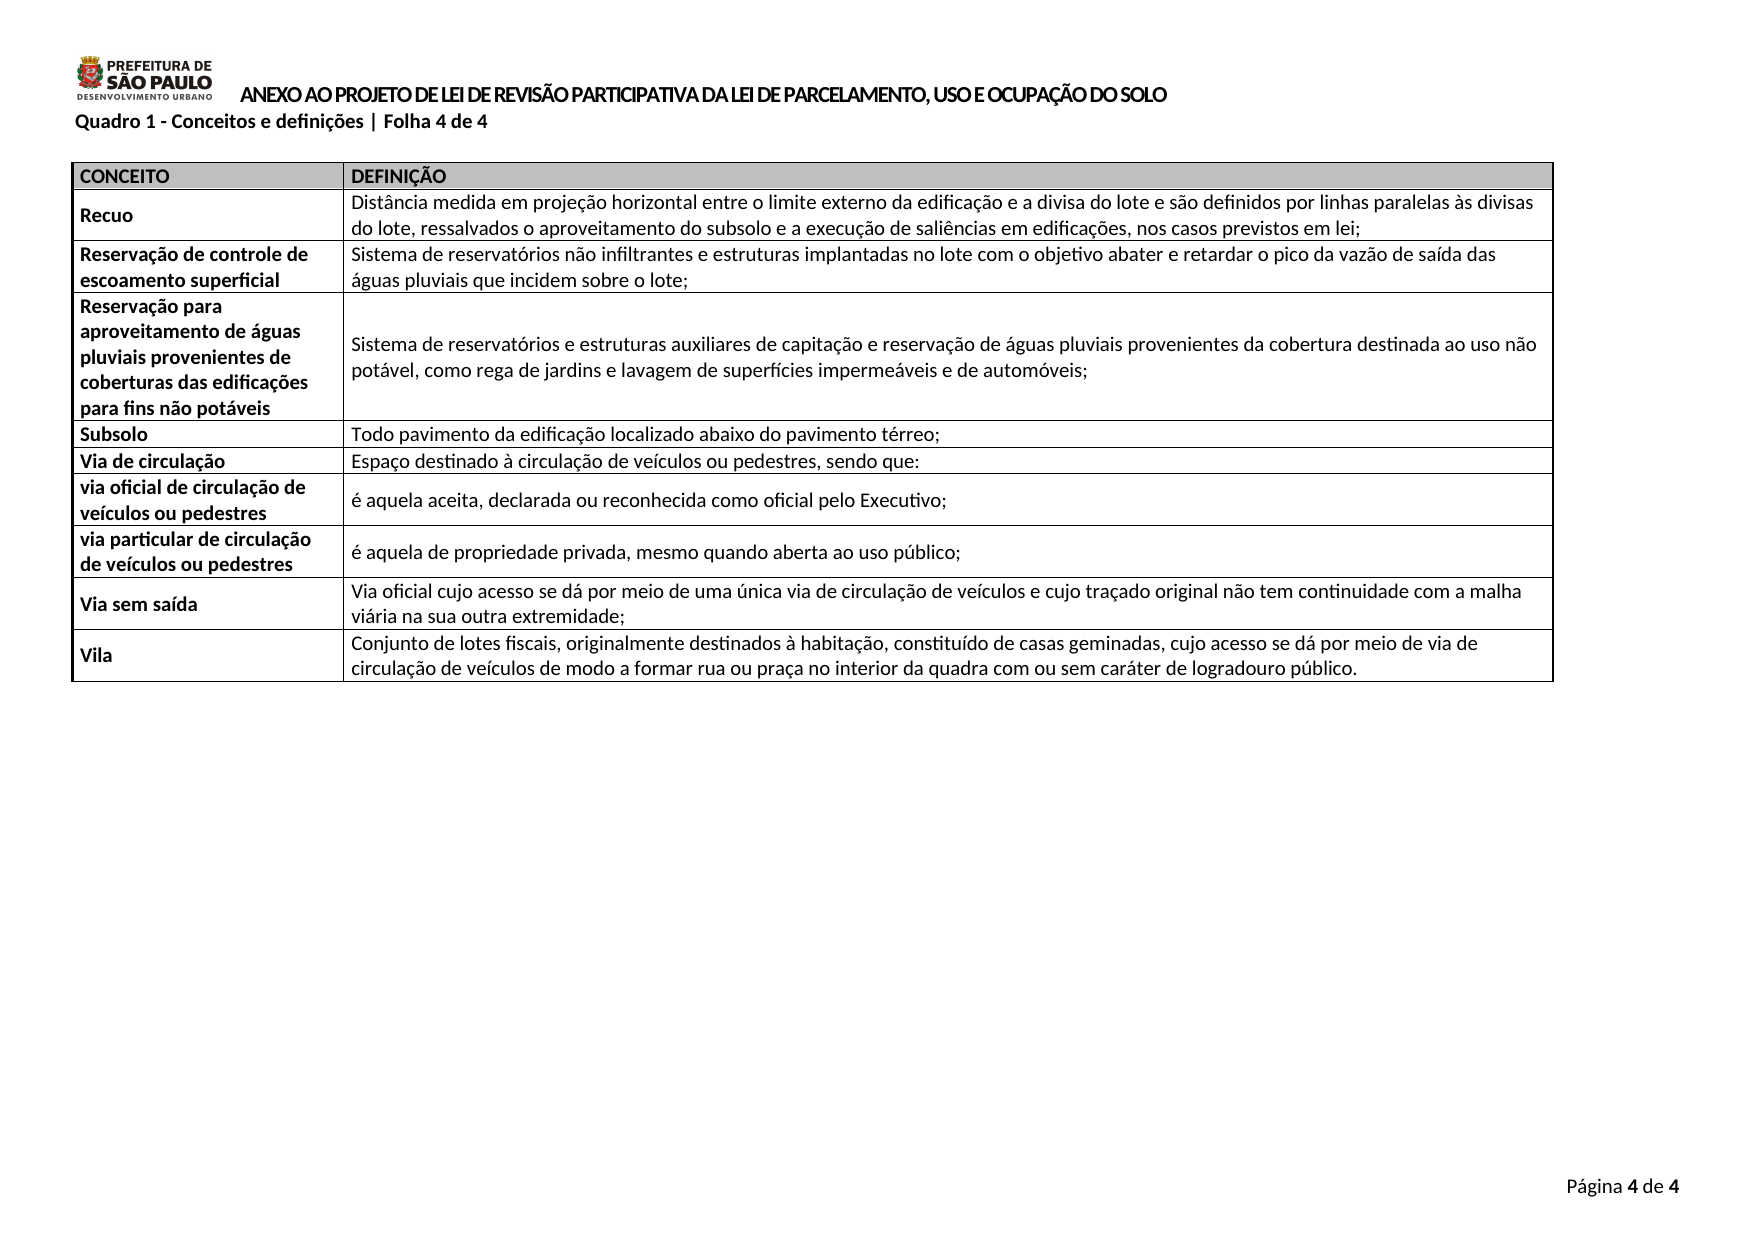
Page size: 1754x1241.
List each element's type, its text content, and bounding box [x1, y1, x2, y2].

table_cell Conjunto de lotes fiscais, originalmente destinados à habitação, constituído de casas geminadas, cujo acesso se dá por meio de via de circulação de veículos de modo a formar rua ou praça no interior da quadra com ou sem caráter de logradouro público. [344, 630, 1552, 681]
table_cell Distância medida em projeção horizontal entre o limite externo da edificação e a divisa do lote e são definidos por linhas paralelas às divisas do lote, ressalvados o aproveitamento do subsolo e a execução de saliências em edificações, nos casos previstos em lei; [344, 190, 1552, 240]
table_cell Todo pavimento da edificação localizado abaixo do pavimento térreo; [344, 421, 1552, 447]
table_cell Sistema de reservatórios não infiltrantes e estruturas implantadas no lote com o objetivo abater e retardar o pico da vazão de saída das águas pluviais que incidem sobre o lote; [344, 241, 1552, 292]
table_cell Vila [74, 630, 343, 681]
table_cell via particular de circulação de veículos ou pedestres [74, 526, 343, 577]
table_cell Reservação de controle de escoamento superficial [74, 241, 343, 292]
text Quadro 1 - Conceitos e definições | Folha 4 de 4 [75, 109, 1679, 134]
table_cell Recuo [74, 190, 343, 240]
table_cell Sistema de reservatórios e estruturas auxiliares de capitação e reservação de águas pluviais provenientes da cobertura destinada ao uso não potável, como rega de jardins e lavagem de superfícies impermeáveis e de automóveis; [344, 293, 1552, 420]
table_cell Via oficial cujo acesso se dá por meio de uma única via de circulação de veículos e cujo traçado original não tem continuidade com a malha viária na sua outra extremidade; [344, 578, 1552, 629]
table_cell Reservação para aproveitamento de águas pluviais provenientes de coberturas das edificações para fins não potáveis [74, 293, 343, 420]
table_cell é aquela aceita, declarada ou reconhecida como oficial pelo Executivo; [344, 474, 1552, 525]
table_cell Subsolo [74, 421, 343, 447]
table_cell é aquela de propriedade privada, mesmo quando aberta ao uso público; [344, 526, 1552, 577]
table_header CONCEITO [74, 163, 343, 188]
table_header DEFINIÇÃO [344, 163, 1552, 188]
table_cell Via sem saída [74, 578, 343, 629]
table_cell Espaço destinado à circulação de veículos ou pedestres, sendo que: [344, 448, 1552, 473]
table_cell via oficial de circulação de veículos ou pedestres [74, 474, 343, 525]
table_cell Via de circulação [74, 448, 343, 473]
